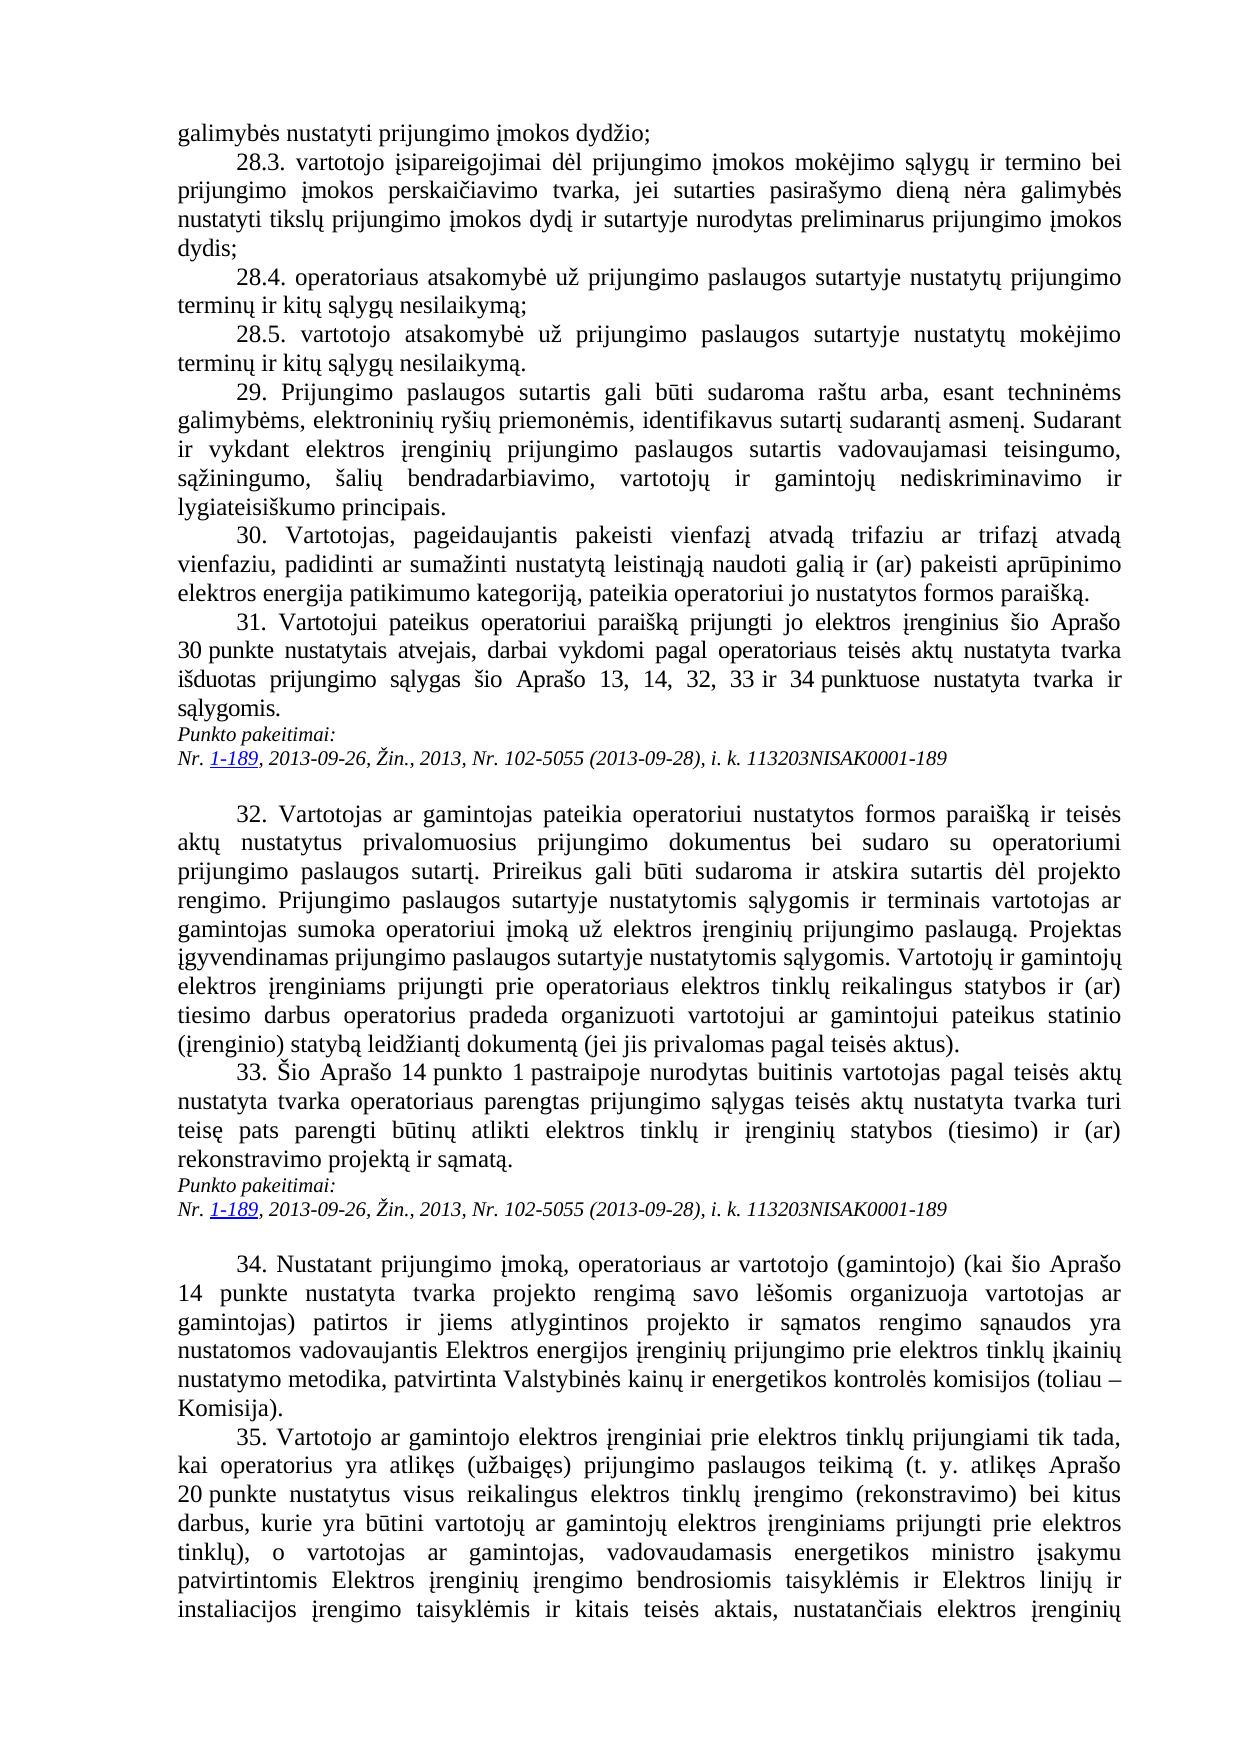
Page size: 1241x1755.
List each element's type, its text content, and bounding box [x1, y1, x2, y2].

text 32. Vartotojas ar gamintojas pateikia operatoriui nustatytos formos paraišką ir teisės aktų nustatytus privalomuosius prijungimo dokumentus bei sudaro su operatoriumi prijungimo paslaugos sutartį. Prireikus gali būti sudaroma ir atskira sutartis dėl projekto rengimo. Prijungimo paslaugos sutartyje nustatytomis sąlygomis ir terminais vartotojas ar gamintojas sumoka operatoriui įmoką už elektros įrenginių prijungimo paslaugą. Projektas įgyvendinamas prijungimo paslaugos sutartyje nustatytomis sąlygomis. Vartotojų ir gamintojų elektros įrenginiams prijungti prie operatoriaus elektros tinklų reikalingus statybos ir (ar) tiesimo darbus operatorius pradeda organizuoti vartotojui ar gamintojui pateikus statinio (įrenginio) statybą leidžiantį dokumentą (jei jis privalomas pagal teisės aktus). [177, 799, 1122, 1057]
text galimybės nustatyti prijungimo įmokos dydžio; [177, 118, 1122, 147]
text Nr. 1-189, 2013-09-26, Žin., 2013, Nr. 102-5055 (2013-09-28), i. k. 113203NISAK0001-189 [177, 746, 1122, 770]
text 28.4. operatoriaus atsakomybė už prijungimo paslaugos sutartyje nustatytų prijungimo terminų ir kitų sąlygų nesilaikymą; [177, 262, 1122, 319]
text 30. Vartotojas, pageidaujantis pakeisti vienfazį atvadą trifaziu ar trifazį atvadą vienfaziu, padidinti ar sumažinti nustatytą leistinąją naudoti galią ir (ar) pakeisti aprūpinimo elektros energija patikimumo kategoriją, pateikia operatoriui jo nustatytos formos paraišką. [177, 521, 1122, 607]
text 28.5. vartotojo atsakomybė už prijungimo paslaugos sutartyje nustatytų mokėjimo terminų ir kitų sąlygų nesilaikymą. [177, 319, 1122, 377]
text 34. Nustatant prijungimo įmoką, operatoriaus ar vartotojo (gamintojo) (kai šio Aprašo 14 punkte nustatyta tvarka projekto rengimą savo lėšomis organizuoja vartotojas ar gamintojas) patirtos ir jiems atlygintinos projekto ir sąmatos rengimo sąnaudos yra nustatomos vadovaujantis Elektros energijos įrenginių prijungimo prie elektros tinklų įkainių nustatymo metodika, patvirtinta Valstybinės kainų ir energetikos kontrolės komisijos (toliau – Komisija). [177, 1249, 1122, 1422]
text 35. Vartotojo ar gamintojo elektros įrenginiai prie elektros tinklų prijungiami tik tada, kai operatorius yra atlikęs (užbaigęs) prijungimo paslaugos teikimą (t. y. atlikęs Aprašo 20 punkte nustatytus visus reikalingus elektros tinklų įrengimo (rekonstravimo) bei kitus darbus, kurie yra būtini vartotojų ar gamintojų elektros įrenginiams prijungti prie elektros tinklų), o vartotojas ar gamintojas, vadovaudamasis energetikos ministro įsakymu patvirtintomis Elektros įrenginių įrengimo bendrosiomis taisyklėmis ir Elektros linijų ir instaliacijos įrengimo taisyklėmis ir kitais teisės aktais, nustatančiais elektros įrenginių [177, 1422, 1122, 1623]
text Nr. 1-189, 2013-09-26, Žin., 2013, Nr. 102-5055 (2013-09-28), i. k. 113203NISAK0001-189 [177, 1197, 1122, 1221]
text Punkto pakeitimai: [177, 1172, 1122, 1197]
text 31. Vartotojui pateikus operatoriui paraišką prijungti jo elektros įrenginius šio Aprašo 30 punkte nustatytais atvejais, darbai vykdomi pagal operatoriaus teisės aktų nustatyta tvarka išduotas prijungimo sąlygas šio Aprašo 13, 14, 32, 33 ir 34 punktuose nustatyta tvarka ir sąlygomis. [177, 607, 1122, 722]
text 29. Prijungimo paslaugos sutartis gali būti sudaroma raštu arba, esant techninėms galimybėms, elektroninių ryšių priemonėmis, identifikavus sutartį sudarantį asmenį. Sudarant ir vykdant elektros įrenginių prijungimo paslaugos sutartis vadovaujamasi teisingumo, sąžiningumo, šalių bendradarbiavimo, vartotojų ir gamintojų nediskriminavimo ir lygiateisiškumo principais. [177, 377, 1122, 521]
text 28.3. vartotojo įsipareigojimai dėl prijungimo įmokos mokėjimo sąlygų ir termino bei prijungimo įmokos perskaičiavimo tvarka, jei sutarties pasirašymo dieną nėra galimybės nustatyti tikslų prijungimo įmokos dydį ir sutartyje nurodytas preliminarus prijungimo įmokos dydis; [177, 147, 1122, 262]
text 33. Šio Aprašo 14 punkto 1 pastraipoje nurodytas buitinis vartotojas pagal teisės aktų nustatyta tvarka operatoriaus parengtas prijungimo sąlygas teisės aktų nustatyta tvarka turi teisę pats parengti būtinų atlikti elektros tinklų ir įrenginių statybos (tiesimo) ir (ar) rekonstravimo projektą ir sąmatą. [177, 1057, 1122, 1172]
text Punkto pakeitimai: [177, 722, 1122, 746]
